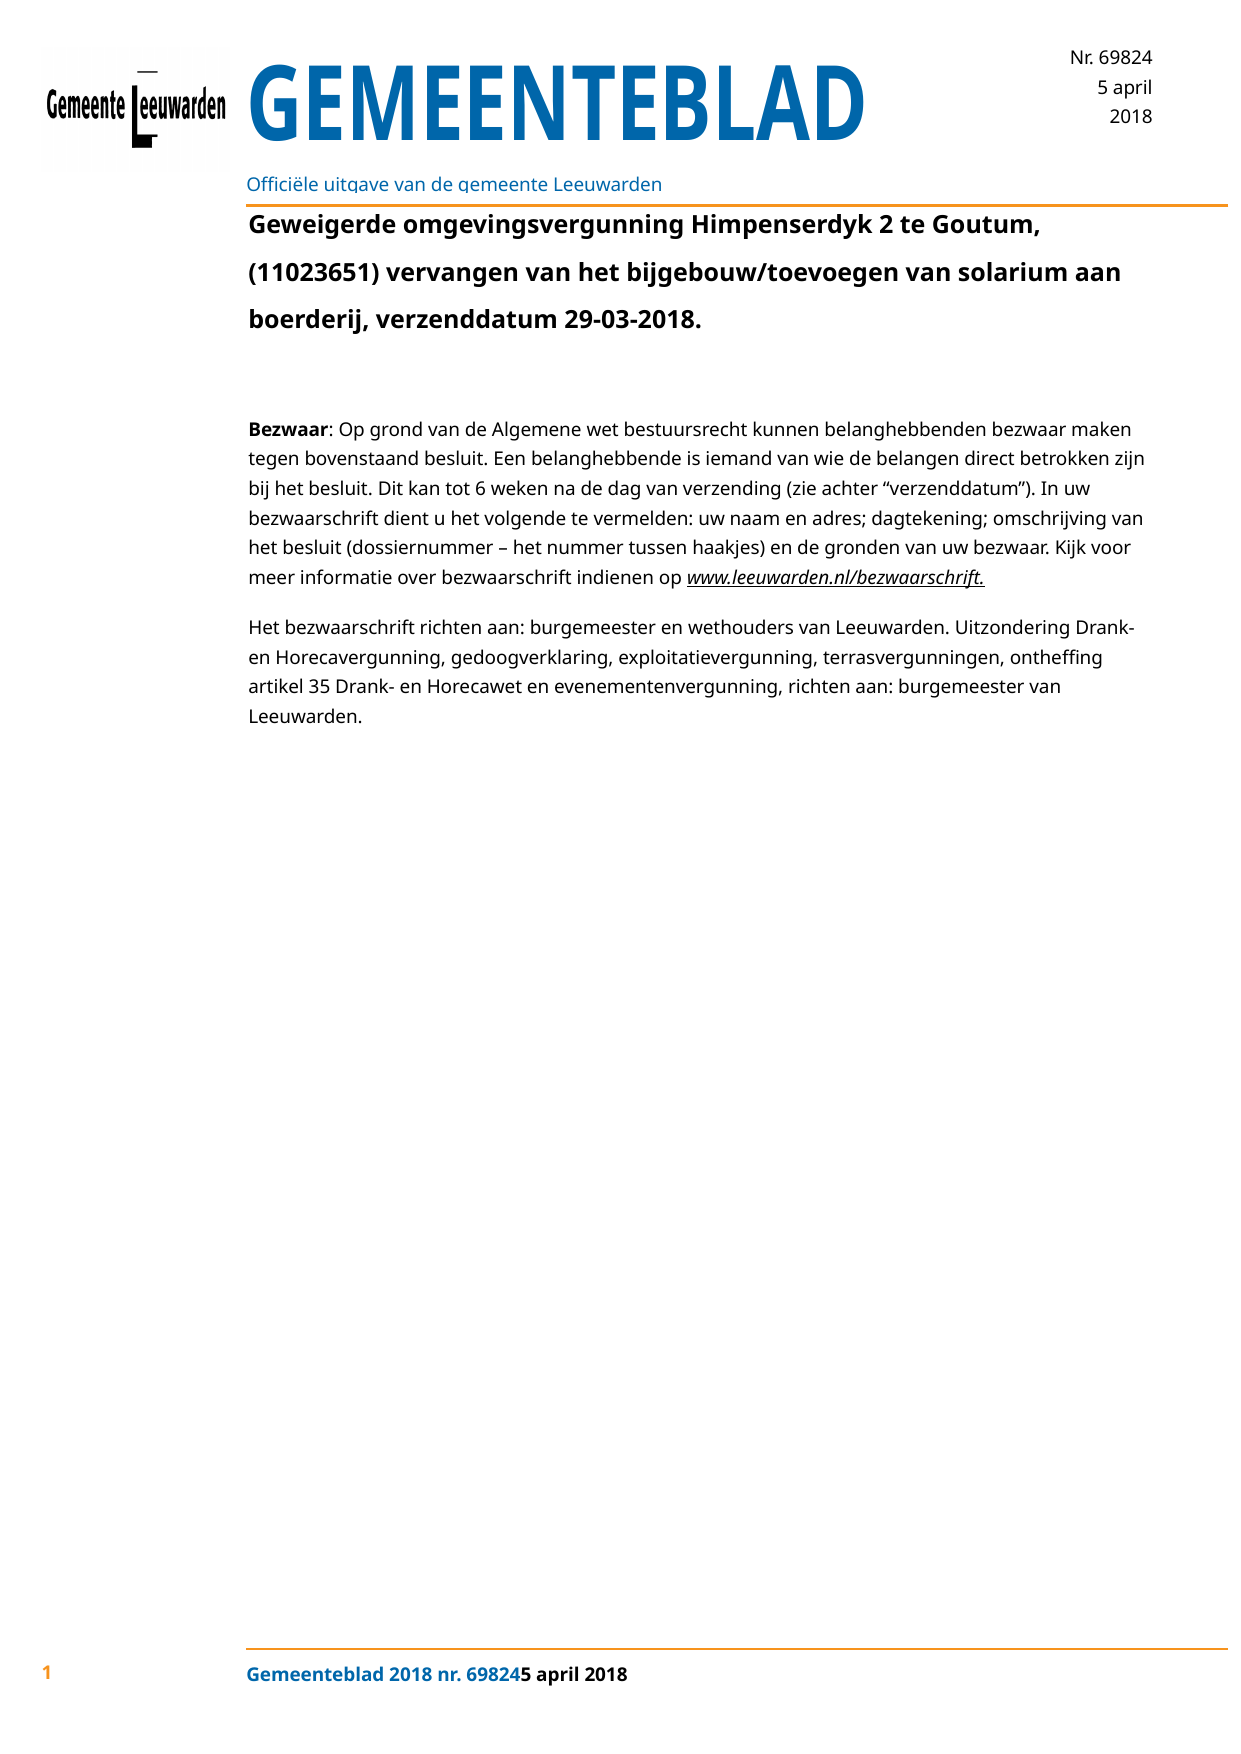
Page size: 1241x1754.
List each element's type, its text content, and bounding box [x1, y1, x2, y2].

text Bezwaar: Op grond van de Algemene wet bestuursrecht kunnen belanghebbenden bezwaar maken tegen bovenstaand besluit. Een belanghebbende is iemand van wie de belangen direct betrokken zijn bij het besluit. Dit kan tot 6 weken na de dag van verzending (zie achter “verzenddatum”). In uw bezwaarschrift dient u het volgende te vermelden: uw naam en adres; dagtekening; omschrijving van het besluit (dossiernummer – het nummer tussen haakjes) en de gronden van uw bezwaar. Kijk voor meer informatie over bezwaarschrift indienen op www.leeuwarden.nl/bezwaarschrift. [248, 416, 1152, 589]
text Geweigerde omgevingsvergunning Himpenserdyk 2 te Goutum, (11023651) vervangen van het bijgebouw/toevoegen van solarium aan boerderij, verzenddatum 29-03-2018. [248, 207, 1152, 336]
text Het bezwaarschrift richten aan: burgemeester en wethouders van Leeuwarden. Uitzondering Drank- en Horecavergunning, gedoogverklaring, exploitatievergunning, terrasvergunningen, ontheffing artikel 35 Drank- en Horecawet en evenementenvergunning, richten aan: burgemeester van Leeuwarden. [248, 614, 1152, 729]
picture [41, 47, 231, 172]
